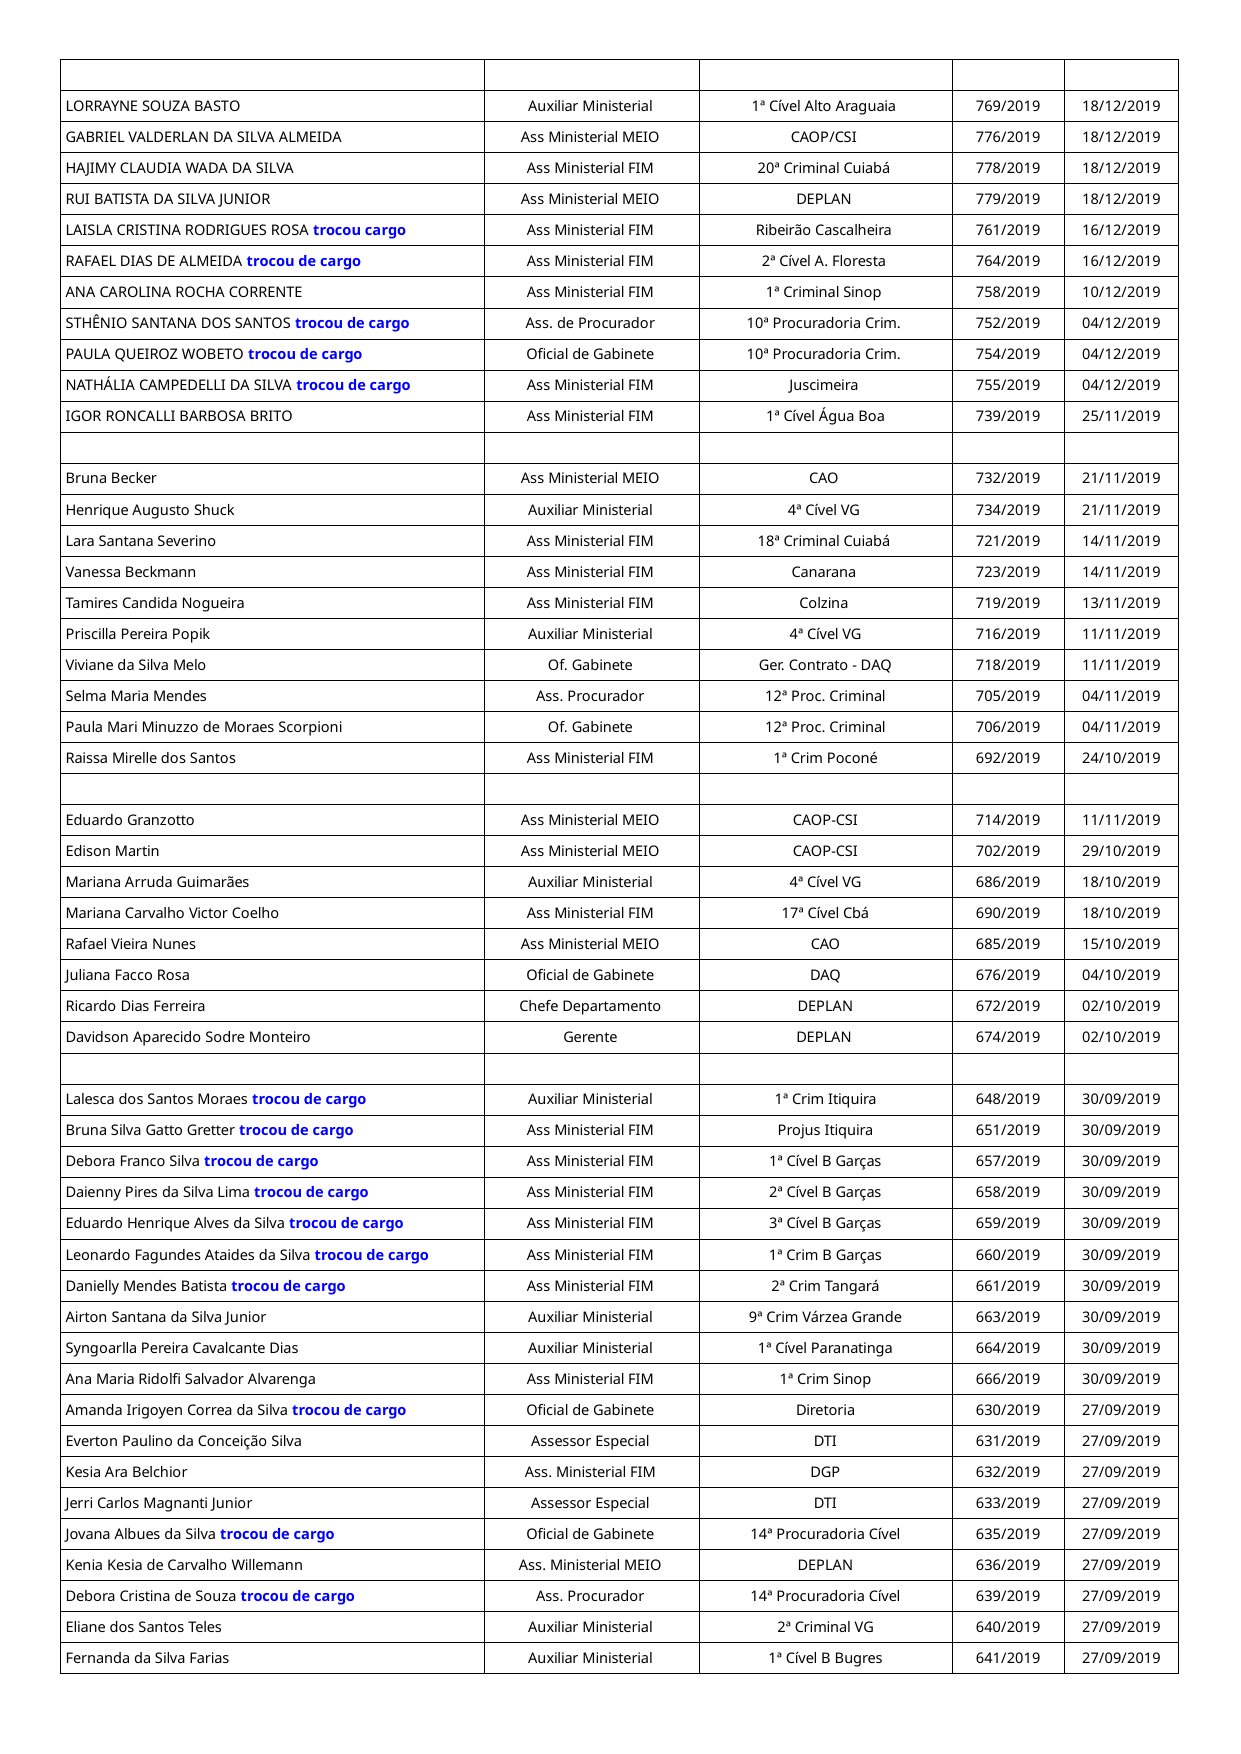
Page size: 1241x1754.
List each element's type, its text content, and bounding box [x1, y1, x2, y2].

table_cell 21/11/2019 [1065, 464, 1178, 494]
table_cell Lalesca dos Santos Moraes trocou de cargo [61, 1085, 484, 1114]
table_cell DTI [700, 1426, 952, 1456]
table_cell 664/2019 [953, 1333, 1064, 1363]
table_cell 1ª Crim Poconé [700, 743, 952, 773]
table_cell 30/09/2019 [1065, 1240, 1178, 1270]
table_cell 4ª Cível VG [700, 867, 952, 897]
table_cell 752/2019 [953, 309, 1064, 338]
table_cell Oficial de Gabinete [485, 340, 699, 369]
table_cell 636/2019 [953, 1550, 1064, 1580]
table_cell Eliane dos Santos Teles [61, 1612, 484, 1642]
table_cell [1065, 1054, 1178, 1083]
table_cell 716/2019 [953, 619, 1064, 649]
table_cell 18/12/2019 [1065, 184, 1178, 214]
table_cell LORRAYNE SOUZA BASTO [61, 91, 484, 121]
table_cell 661/2019 [953, 1271, 1064, 1301]
table_cell Juliana Facco Rosa [61, 960, 484, 990]
table_cell 27/09/2019 [1065, 1488, 1178, 1518]
table_cell 27/09/2019 [1065, 1519, 1178, 1549]
table_cell Ass Ministerial FIM [485, 153, 699, 183]
table_cell 30/09/2019 [1065, 1116, 1178, 1146]
table_cell 30/09/2019 [1065, 1178, 1178, 1208]
table_cell Danielly Mendes Batista trocou de cargo [61, 1271, 484, 1301]
table_cell 18/12/2019 [1065, 153, 1178, 183]
table_cell Davidson Aparecido Sodre Monteiro [61, 1022, 484, 1052]
table_cell Mariana Carvalho Victor Coelho [61, 898, 484, 928]
table_cell 1ª Crim Itiquira [700, 1085, 952, 1114]
table_cell 702/2019 [953, 836, 1064, 866]
table_cell 2ª Cível A. Floresta [700, 246, 952, 276]
table_cell Auxiliar Ministerial [485, 1302, 699, 1332]
table_cell [61, 433, 484, 463]
table_cell Jerri Carlos Magnanti Junior [61, 1488, 484, 1518]
table_cell Mariana Arruda Guimarães [61, 867, 484, 897]
table_cell Ass. de Procurador [485, 309, 699, 338]
table_cell 30/09/2019 [1065, 1302, 1178, 1332]
table_cell 676/2019 [953, 960, 1064, 990]
table_cell 776/2019 [953, 122, 1064, 152]
table_cell Gerente [485, 1022, 699, 1052]
table_cell [700, 774, 952, 804]
table_cell 27/09/2019 [1065, 1457, 1178, 1487]
table_cell Edison Martin [61, 836, 484, 866]
table_header [485, 60, 699, 90]
table_cell CAOP/CSI [700, 122, 952, 152]
table_cell Auxiliar Ministerial [485, 1333, 699, 1363]
table_cell 2ª Cível B Garças [700, 1178, 952, 1208]
table_cell 04/11/2019 [1065, 681, 1178, 711]
table_cell 27/09/2019 [1065, 1612, 1178, 1642]
table_cell 12ª Proc. Criminal [700, 712, 952, 742]
table_cell CAOP-CSI [700, 805, 952, 835]
table_cell Daienny Pires da Silva Lima trocou de cargo [61, 1178, 484, 1208]
table_cell Diretoria [700, 1395, 952, 1425]
table_cell 659/2019 [953, 1209, 1064, 1239]
table_cell Auxiliar Ministerial [485, 867, 699, 897]
table_cell 640/2019 [953, 1612, 1064, 1642]
table_cell ANA CAROLINA ROCHA CORRENTE [61, 277, 484, 307]
table_cell Ass. Ministerial FIM [485, 1457, 699, 1487]
table_cell Ass Ministerial FIM [485, 1178, 699, 1208]
table_cell 18/10/2019 [1065, 867, 1178, 897]
table_cell 18/12/2019 [1065, 122, 1178, 152]
table_cell 30/09/2019 [1065, 1271, 1178, 1301]
table_cell Ribeirão Cascalheira [700, 215, 952, 245]
table_cell Amanda Irigoyen Correa da Silva trocou de cargo [61, 1395, 484, 1425]
table_cell Ass Ministerial FIM [485, 557, 699, 587]
table_cell Debora Franco Silva trocou de cargo [61, 1147, 484, 1177]
table_cell Ass Ministerial MEIO [485, 184, 699, 214]
table_cell 1ª Cível Paranatinga [700, 1333, 952, 1363]
table_cell Eduardo Granzotto [61, 805, 484, 835]
table_cell Ass Ministerial FIM [485, 246, 699, 276]
table_cell 18/10/2019 [1065, 898, 1178, 928]
table_cell CAO [700, 464, 952, 494]
table_cell 1ª Cível B Bugres [700, 1643, 952, 1673]
table_header [700, 60, 952, 90]
table_cell 11/11/2019 [1065, 650, 1178, 680]
table_cell [953, 1054, 1064, 1083]
table_cell 685/2019 [953, 929, 1064, 959]
table_header [61, 60, 484, 90]
table_cell PAULA QUEIROZ WOBETO trocou de cargo [61, 340, 484, 369]
table_cell 18ª Criminal Cuiabá [700, 526, 952, 556]
table_cell 18/12/2019 [1065, 91, 1178, 121]
table_cell Leonardo Fagundes Ataides da Silva trocou de cargo [61, 1240, 484, 1270]
table_cell Ass. Procurador [485, 1581, 699, 1611]
table_cell 639/2019 [953, 1581, 1064, 1611]
table_cell Ass Ministerial FIM [485, 371, 699, 401]
table_cell [61, 774, 484, 804]
table_cell 15/10/2019 [1065, 929, 1178, 959]
table_cell Ass Ministerial FIM [485, 588, 699, 618]
table_cell 14/11/2019 [1065, 526, 1178, 556]
table_cell 9ª Crim Várzea Grande [700, 1302, 952, 1332]
table_cell 663/2019 [953, 1302, 1064, 1332]
table_cell Ass Ministerial FIM [485, 277, 699, 307]
table_cell 779/2019 [953, 184, 1064, 214]
table_cell 11/11/2019 [1065, 619, 1178, 649]
table_cell 764/2019 [953, 246, 1064, 276]
table_cell 778/2019 [953, 153, 1064, 183]
table_cell 672/2019 [953, 991, 1064, 1021]
table_cell Ass Ministerial FIM [485, 898, 699, 928]
table_cell 02/10/2019 [1065, 991, 1178, 1021]
table_cell STHÊNIO SANTANA DOS SANTOS trocou de cargo [61, 309, 484, 338]
table_cell Henrique Augusto Shuck [61, 495, 484, 525]
table_cell Vanessa Beckmann [61, 557, 484, 587]
table_cell Ass Ministerial MEIO [485, 122, 699, 152]
table_cell [1065, 774, 1178, 804]
table_cell DGP [700, 1457, 952, 1487]
table_header [1065, 60, 1178, 90]
table_cell Ass Ministerial FIM [485, 1209, 699, 1239]
table_cell 16/12/2019 [1065, 215, 1178, 245]
table_cell Kenia Kesia de Carvalho Willemann [61, 1550, 484, 1580]
table_cell Colzina [700, 588, 952, 618]
table_cell Ass Ministerial FIM [485, 1240, 699, 1270]
table_cell 648/2019 [953, 1085, 1064, 1114]
table_cell DEPLAN [700, 1022, 952, 1052]
table_cell Projus Itiquira [700, 1116, 952, 1146]
table_cell 721/2019 [953, 526, 1064, 556]
table_cell Assessor Especial [485, 1426, 699, 1456]
table_cell Oficial de Gabinete [485, 1519, 699, 1549]
table_cell 27/09/2019 [1065, 1643, 1178, 1673]
table_cell 633/2019 [953, 1488, 1064, 1518]
table_cell Oficial de Gabinete [485, 1395, 699, 1425]
table_cell Chefe Departamento [485, 991, 699, 1021]
table_cell Ass Ministerial MEIO [485, 836, 699, 866]
table_cell 04/11/2019 [1065, 712, 1178, 742]
table_cell 29/10/2019 [1065, 836, 1178, 866]
table_cell Bruna Silva Gatto Gretter trocou de cargo [61, 1116, 484, 1146]
table_cell Raissa Mirelle dos Santos [61, 743, 484, 773]
table_cell Lara Santana Severino [61, 526, 484, 556]
table_cell RAFAEL DIAS DE ALMEIDA trocou de cargo [61, 246, 484, 276]
table_cell Ass Ministerial MEIO [485, 464, 699, 494]
table_cell CAOP-CSI [700, 836, 952, 866]
table_cell 14/11/2019 [1065, 557, 1178, 587]
table_cell Ass Ministerial FIM [485, 402, 699, 432]
table_cell 1ª Criminal Sinop [700, 277, 952, 307]
table_cell 641/2019 [953, 1643, 1064, 1673]
table_cell 1ª Crim B Garças [700, 1240, 952, 1270]
table_cell [485, 433, 699, 463]
table_cell LAISLA CRISTINA RODRIGUES ROSA trocou cargo [61, 215, 484, 245]
table_cell 27/09/2019 [1065, 1426, 1178, 1456]
table_cell 1ª Cível B Garças [700, 1147, 952, 1177]
table_cell Canarana [700, 557, 952, 587]
table_cell Ass Ministerial FIM [485, 1364, 699, 1394]
table_cell Debora Cristina de Souza trocou de cargo [61, 1581, 484, 1611]
table_cell 769/2019 [953, 91, 1064, 121]
table_cell 719/2019 [953, 588, 1064, 618]
table_cell 755/2019 [953, 371, 1064, 401]
table_cell Rafael Vieira Nunes [61, 929, 484, 959]
table_cell 2ª Criminal VG [700, 1612, 952, 1642]
table_cell Auxiliar Ministerial [485, 91, 699, 121]
table_cell 739/2019 [953, 402, 1064, 432]
table_cell Ass Ministerial FIM [485, 1271, 699, 1301]
table_cell 10ª Procuradoria Crim. [700, 340, 952, 369]
table_cell Selma Maria Mendes [61, 681, 484, 711]
table_cell HAJIMY CLAUDIA WADA DA SILVA [61, 153, 484, 183]
table_cell Airton Santana da Silva Junior [61, 1302, 484, 1332]
table_cell 12ª Proc. Criminal [700, 681, 952, 711]
table_cell 718/2019 [953, 650, 1064, 680]
table_cell 30/09/2019 [1065, 1147, 1178, 1177]
table_cell Ass Ministerial MEIO [485, 929, 699, 959]
table_cell 30/09/2019 [1065, 1333, 1178, 1363]
table_cell 24/10/2019 [1065, 743, 1178, 773]
table_cell [700, 1054, 952, 1083]
table_cell Ger. Contrato - DAQ [700, 650, 952, 680]
table_cell Ass. Ministerial MEIO [485, 1550, 699, 1580]
table_cell 11/11/2019 [1065, 805, 1178, 835]
table_cell 10ª Procuradoria Crim. [700, 309, 952, 338]
table_cell 4ª Cível VG [700, 495, 952, 525]
table_cell [953, 774, 1064, 804]
table_cell NATHÁLIA CAMPEDELLI DA SILVA trocou de cargo [61, 371, 484, 401]
table_cell 14ª Procuradoria Cível [700, 1519, 952, 1549]
table_cell Auxiliar Ministerial [485, 619, 699, 649]
table_cell DAQ [700, 960, 952, 990]
table_cell 666/2019 [953, 1364, 1064, 1394]
table_cell 754/2019 [953, 340, 1064, 369]
table_cell Ass Ministerial FIM [485, 1147, 699, 1177]
table_cell 631/2019 [953, 1426, 1064, 1456]
table_cell Jovana Albues da Silva trocou de cargo [61, 1519, 484, 1549]
table_cell 674/2019 [953, 1022, 1064, 1052]
table_cell DEPLAN [700, 1550, 952, 1580]
table_cell 658/2019 [953, 1178, 1064, 1208]
table_cell Ass Ministerial FIM [485, 215, 699, 245]
table_cell Auxiliar Ministerial [485, 1643, 699, 1673]
table_cell Auxiliar Ministerial [485, 495, 699, 525]
table_cell 3ª Cível B Garças [700, 1209, 952, 1239]
table_cell Oficial de Gabinete [485, 960, 699, 990]
table_cell 734/2019 [953, 495, 1064, 525]
table_cell 04/10/2019 [1065, 960, 1178, 990]
table_cell [61, 1054, 484, 1083]
table_cell Bruna Becker [61, 464, 484, 494]
table_cell CAO [700, 929, 952, 959]
table_cell Of. Gabinete [485, 712, 699, 742]
table_cell Tamires Candida Nogueira [61, 588, 484, 618]
table_cell 30/09/2019 [1065, 1209, 1178, 1239]
table_cell RUI BATISTA DA SILVA JUNIOR [61, 184, 484, 214]
table_cell 1ª Cível Alto Araguaia [700, 91, 952, 121]
table_cell 25/11/2019 [1065, 402, 1178, 432]
table_cell 706/2019 [953, 712, 1064, 742]
table_cell 30/09/2019 [1065, 1364, 1178, 1394]
table_cell IGOR RONCALLI BARBOSA BRITO [61, 402, 484, 432]
table_cell 1ª Cível Água Boa [700, 402, 952, 432]
table_cell 4ª Cível VG [700, 619, 952, 649]
table_cell 714/2019 [953, 805, 1064, 835]
table_cell Auxiliar Ministerial [485, 1085, 699, 1114]
table_cell Ana Maria Ridolfi Salvador Alvarenga [61, 1364, 484, 1394]
table_cell 2ª Crim Tangará [700, 1271, 952, 1301]
table_cell 30/09/2019 [1065, 1085, 1178, 1114]
table_cell Assessor Especial [485, 1488, 699, 1518]
table_cell 758/2019 [953, 277, 1064, 307]
table_cell Ass Ministerial MEIO [485, 805, 699, 835]
table_cell DEPLAN [700, 184, 952, 214]
table_cell [485, 1054, 699, 1083]
table_cell Ricardo Dias Ferreira [61, 991, 484, 1021]
table_cell 14ª Procuradoria Cível [700, 1581, 952, 1611]
table_cell 21/11/2019 [1065, 495, 1178, 525]
table_cell DEPLAN [700, 991, 952, 1021]
table_cell 04/12/2019 [1065, 371, 1178, 401]
table_cell 692/2019 [953, 743, 1064, 773]
table_cell 27/09/2019 [1065, 1581, 1178, 1611]
table_cell Ass. Procurador [485, 681, 699, 711]
table_cell Ass Ministerial FIM [485, 743, 699, 773]
table_cell [1065, 433, 1178, 463]
table_cell Juscimeira [700, 371, 952, 401]
table_cell Paula Mari Minuzzo de Moraes Scorpioni [61, 712, 484, 742]
table_cell DTI [700, 1488, 952, 1518]
table_cell GABRIEL VALDERLAN DA SILVA ALMEIDA [61, 122, 484, 152]
table_cell [700, 433, 952, 463]
table_cell 630/2019 [953, 1395, 1064, 1425]
table_cell 1ª Crim Sinop [700, 1364, 952, 1394]
table_cell Auxiliar Ministerial [485, 1612, 699, 1642]
table_cell 27/09/2019 [1065, 1550, 1178, 1580]
table_cell Ass Ministerial FIM [485, 526, 699, 556]
table_cell Kesia Ara Belchior [61, 1457, 484, 1487]
table_cell [953, 433, 1064, 463]
table_cell Everton Paulino da Conceição Silva [61, 1426, 484, 1456]
table_cell 13/11/2019 [1065, 588, 1178, 618]
table_cell 02/10/2019 [1065, 1022, 1178, 1052]
table_cell 723/2019 [953, 557, 1064, 587]
table_cell 635/2019 [953, 1519, 1064, 1549]
table_cell [485, 774, 699, 804]
table_cell 732/2019 [953, 464, 1064, 494]
table_cell 16/12/2019 [1065, 246, 1178, 276]
table_cell 20ª Criminal Cuiabá [700, 153, 952, 183]
table_cell Viviane da Silva Melo [61, 650, 484, 680]
table_cell 04/12/2019 [1065, 340, 1178, 369]
table_cell 705/2019 [953, 681, 1064, 711]
table_cell 686/2019 [953, 867, 1064, 897]
table_cell 17ª Cível Cbá [700, 898, 952, 928]
table_cell Fernanda da Silva Farias [61, 1643, 484, 1673]
table_cell 651/2019 [953, 1116, 1064, 1146]
table_cell Eduardo Henrique Alves da Silva trocou de cargo [61, 1209, 484, 1239]
table_cell 04/12/2019 [1065, 309, 1178, 338]
table_cell 632/2019 [953, 1457, 1064, 1487]
table_cell 27/09/2019 [1065, 1395, 1178, 1425]
table_cell 10/12/2019 [1065, 277, 1178, 307]
table_cell Priscilla Pereira Popik [61, 619, 484, 649]
table_cell Of. Gabinete [485, 650, 699, 680]
table_cell Ass Ministerial FIM [485, 1116, 699, 1146]
table_cell 657/2019 [953, 1147, 1064, 1177]
table_cell 690/2019 [953, 898, 1064, 928]
table_cell 761/2019 [953, 215, 1064, 245]
table_cell Syngoarlla Pereira Cavalcante Dias [61, 1333, 484, 1363]
table_cell 660/2019 [953, 1240, 1064, 1270]
table_header [953, 60, 1064, 90]
